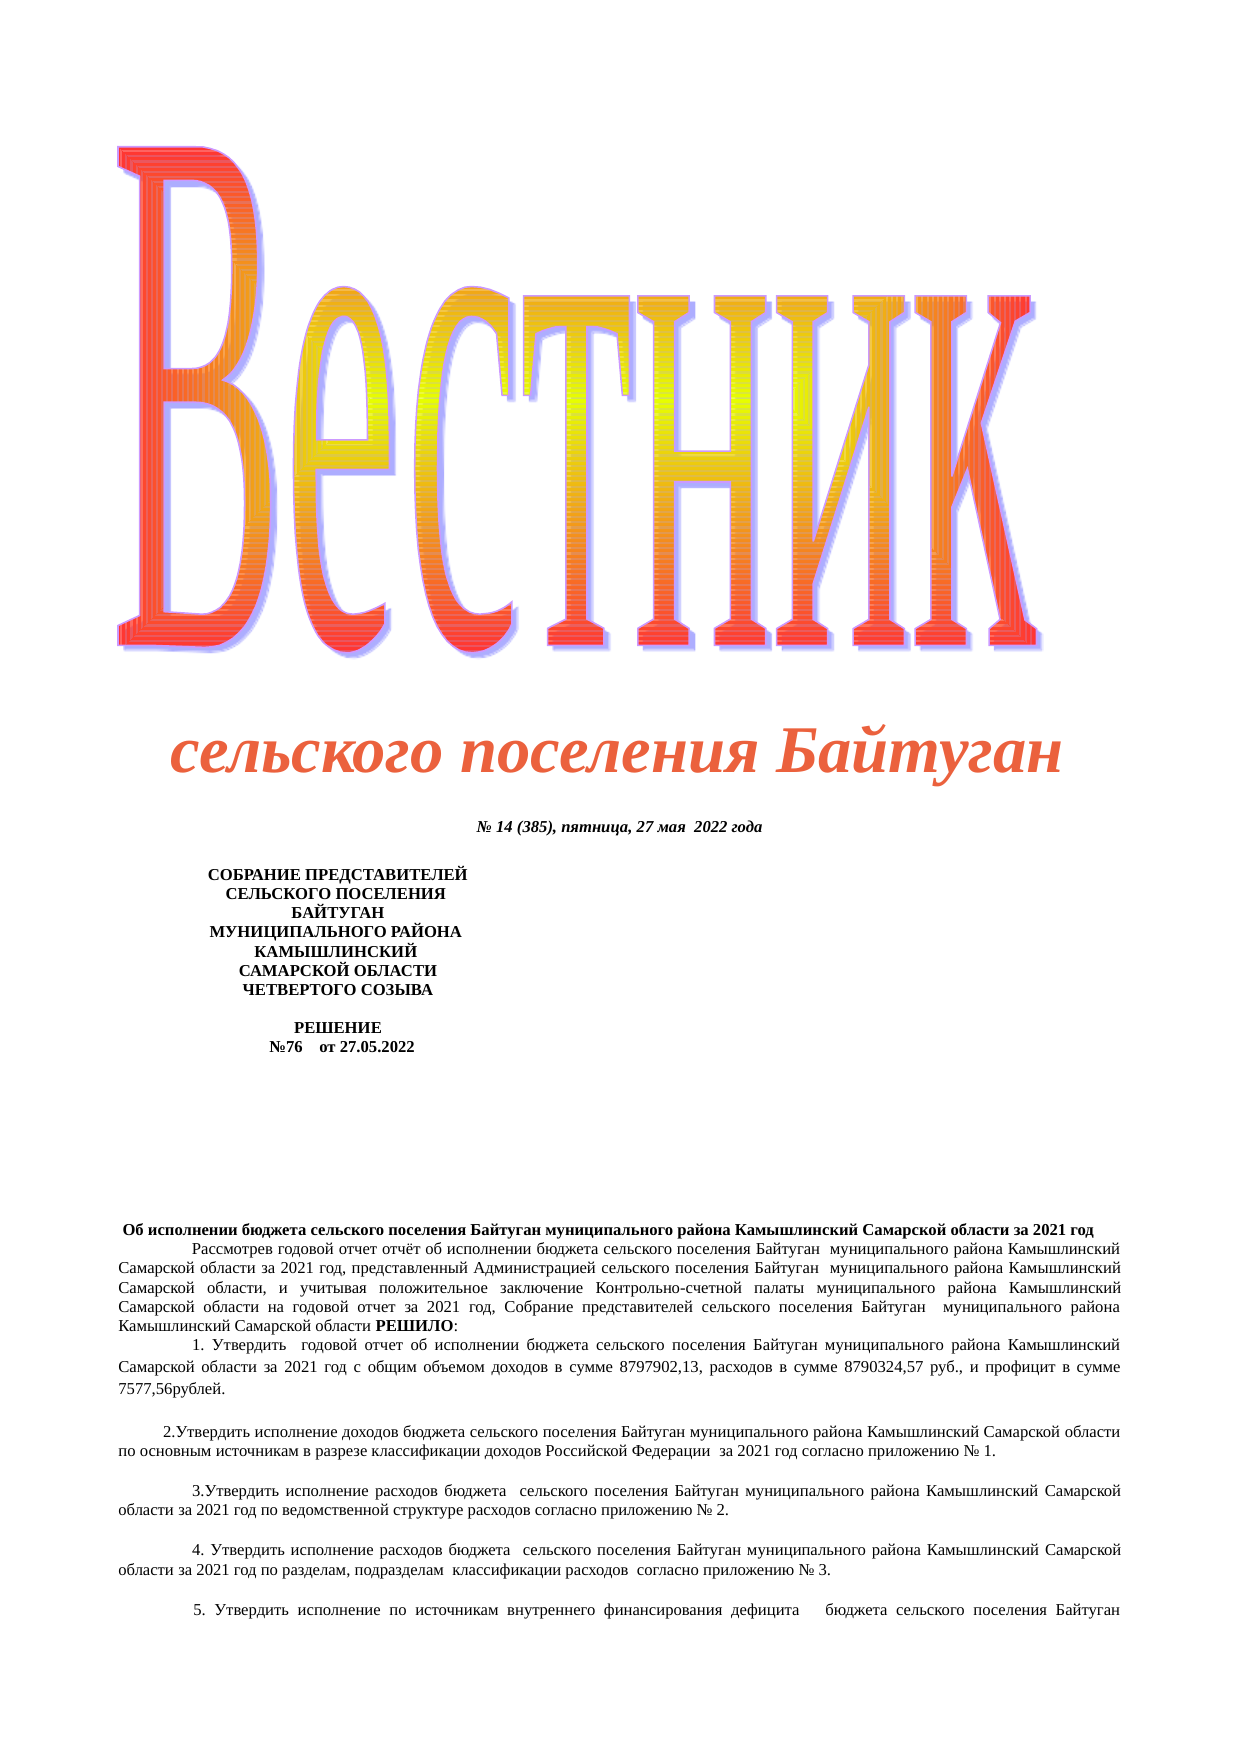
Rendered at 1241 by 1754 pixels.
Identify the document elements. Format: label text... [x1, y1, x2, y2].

text № 14 (385), пятница, 27 мая 2022 года [118, 816, 1122, 836]
text Об исполнении бюджета сельского поселения Байтуган муниципального района Камышлинский Самарской области за 2021 год [118, 1220, 1122, 1239]
text 4. Утвердить исполнение расходов бюджета сельского поселения Байтуган муниципального района Камышлинский Самарской области за 2021 год по разделам, подразделам классификации расходов согласно приложению № 3. [118, 1540, 1122, 1578]
table_header [625, 865, 1084, 1220]
text сельского поселения Байтуган [118, 711, 1122, 787]
text 2.Утвердить исполнение доходов бюджета сельского поселения Байтуган муниципального района Камышлинский Самарской области по основным источникам в разрезе классификации доходов Российской Федерации за 2021 год согласно приложению № 1. [118, 1422, 1122, 1460]
text 3.Утвердить исполнение расходов бюджета сельского поселения Байтуган муниципального района Камышлинский Самарской области за 2021 год по ведомственной структуре расходов согласно приложению № 2. [118, 1481, 1122, 1519]
text 1. Утвердить годовой отчет об исполнении бюджета сельского поселения Байтуган муниципального района Камышлинский Самарской области за 2021 год с общим объемом доходов в сумме 8797902,13, расходов в сумме 8790324,57 руб., и профицит в сумме 7577,56рублей. [118, 1335, 1122, 1398]
text Рассмотрев годовой отчет отчёт об исполнении бюджета сельского поселения Байтуган муниципального района Камышлинский Самарской области за 2021 год, представленный Администрацией сельского поселения Байтуган муниципального района Камышлинский Самарской области, и учитывая положительное заключение Контрольно-счетной палаты муниципального района Камышлинский Самарской области на годовой отчет за 2021 год, Собрание представителей сельского поселения Байтуган муниципального района Камышлинский Самарской области РЕШИЛО: [118, 1239, 1122, 1335]
table_header СОБРАНИЕ ПРЕДСТАВИТЕЛЕЙ СЕЛЬСКОГО ПОСЕЛЕНИЯ БАЙТУГАН муниципального района Камышлинский Самарской области ЧЕТВЕРТОГО СОЗЫВА РЕШЕНИЕ №76 от 27.05.2022 [51, 865, 624, 1220]
text 5. Утвердить исполнение по источникам внутреннего финансирования дефицита бюджета сельского поселения Байтуган [118, 1599, 1122, 1618]
